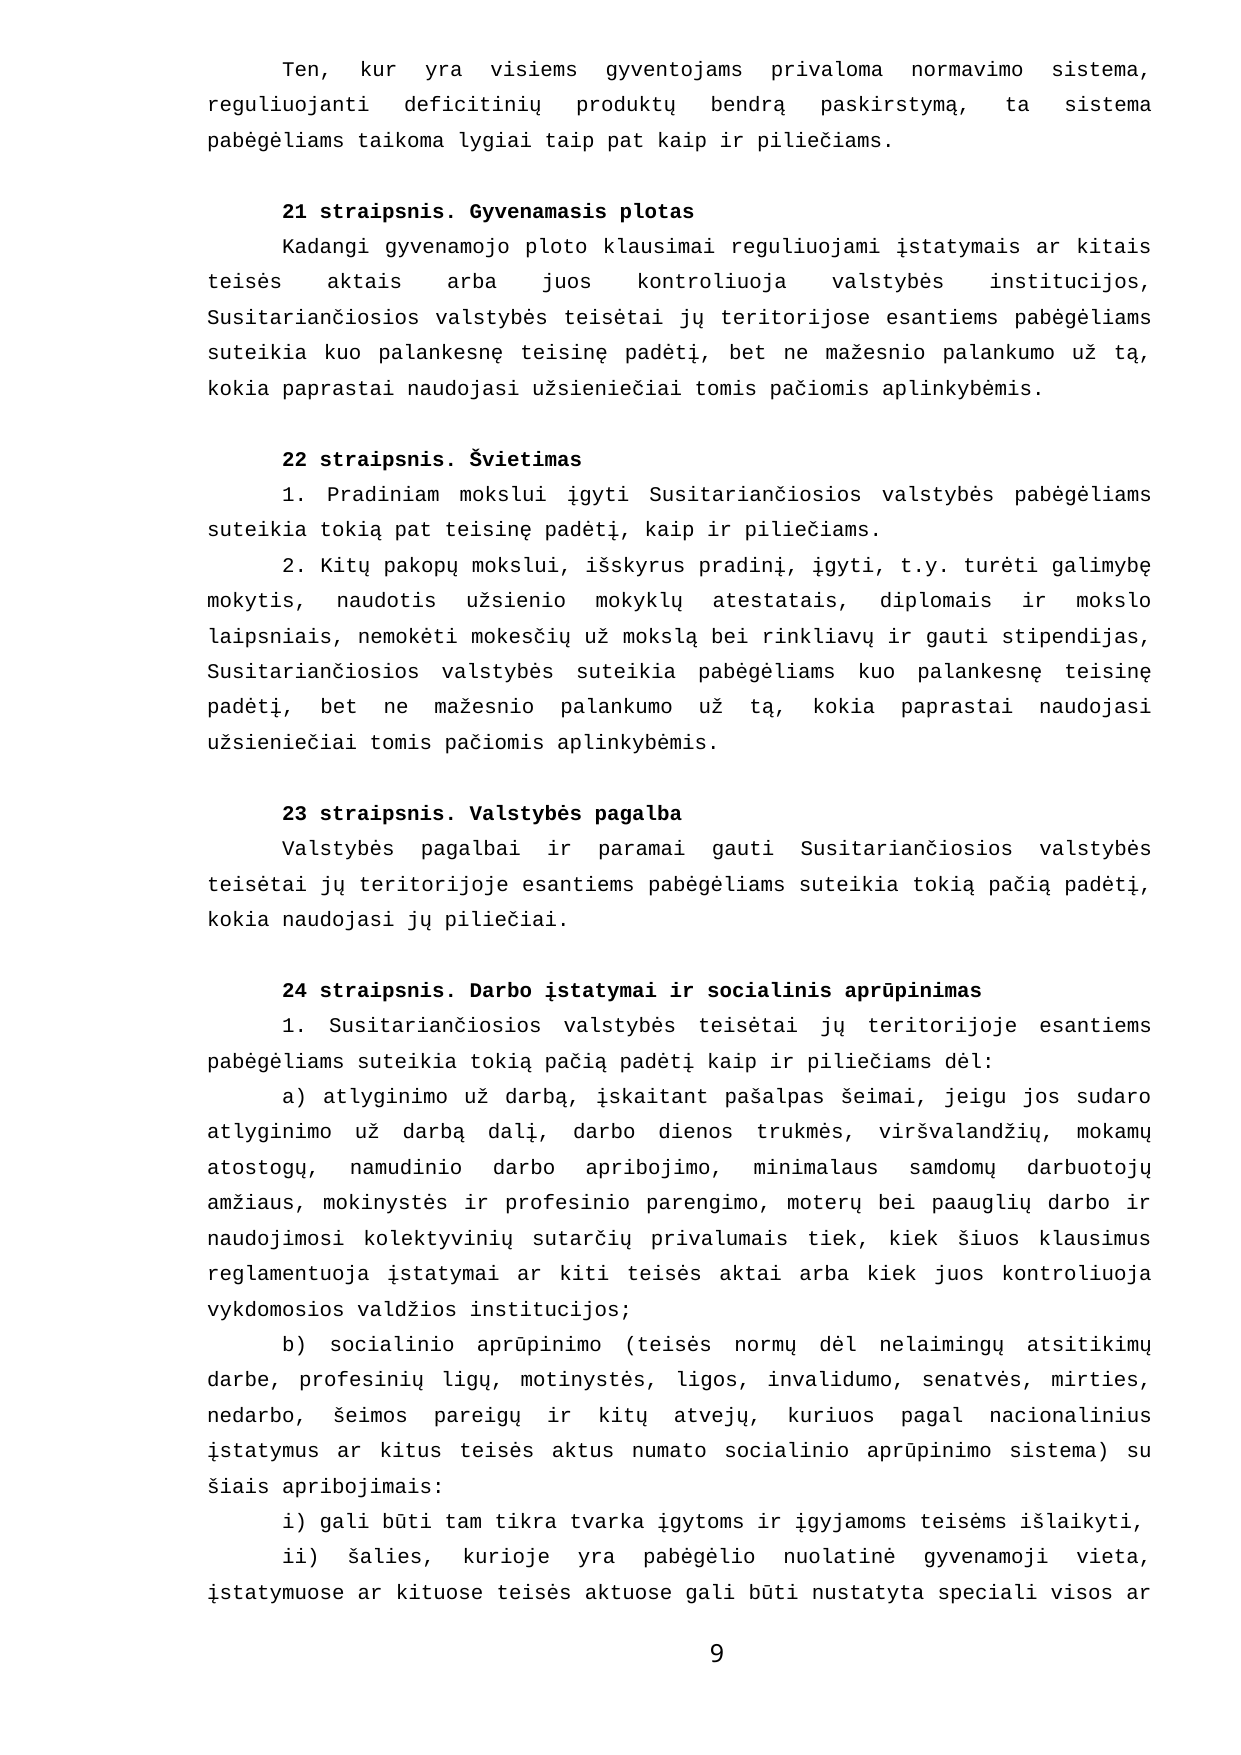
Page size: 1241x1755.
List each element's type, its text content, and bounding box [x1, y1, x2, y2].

text 2. Kitų pakopų mokslui, išskyrus pradinį, įgyti, t.y. turėti galimybę mokytis, naudotis užsienio mokyklų atestatais, diplomais ir mokslo laipsniais, nemokėti mokesčių už mokslą bei rinkliavų ir gauti stipendijas, Susitariančiosios valstybės suteikia pabėgėliams kuo palankesnę teisinę padėtį, bet ne mažesnio palankumo už tą, kokia paprastai naudojasi užsieniečiai tomis pačiomis aplinkybėmis. [207, 555, 1152, 756]
text 21 straipsnis. Gyvenamasis plotas [207, 201, 1152, 224]
text 1. Susitariančiosios valstybės teisėtai jų teritorijoje esantiems pabėgėliams suteikia tokią pačią padėtį kaip ir piliečiams dėl: [207, 1015, 1152, 1074]
text Ten, kur yra visiems gyventojams privaloma normavimo sistema, reguliuojanti deficitinių produktų bendrą paskirstymą, ta sistema pabėgėliams taikoma lygiai taip pat kaip ir piliečiams. [207, 59, 1152, 153]
text 22 straipsnis. Švietimas [207, 449, 1152, 472]
text Valstybės pagalbai ir paramai gauti Susitariančiosios valstybės teisėtai jų teritorijoje esantiems pabėgėliams suteikia tokią pačią padėtį, kokia naudojasi jų piliečiai. [207, 838, 1152, 933]
text b) socialinio aprūpinimo (teisės normų dėl nelaimingų atsitikimų darbe, profesinių ligų, motinystės, ligos, invalidumo, senatvės, mirties, nedarbo, šeimos pareigų ir kitų atvejų, kuriuos pagal nacionalinius įstatymus ar kitus teisės aktus numato socialinio aprūpinimo sistema) su šiais apribojimais: [207, 1334, 1152, 1499]
text i) gali būti tam tikra tvarka įgytoms ir įgyjamoms teisėms išlaikyti, [207, 1511, 1152, 1535]
text 1. Pradiniam mokslui įgyti Susitariančiosios valstybės pabėgėliams suteikia tokią pat teisinę padėtį, kaip ir piliečiams. [207, 484, 1152, 543]
text a) atlyginimo už darbą, įskaitant pašalpas šeimai, jeigu jos sudaro atlyginimo už darbą dalį, darbo dienos trukmės, viršvalandžių, mokamų atostogų, namudinio darbo apribojimo, minimalaus samdomų darbuotojų amžiaus, mokinystės ir profesinio parengimo, moterų bei paauglių darbo ir naudojimosi kolektyvinių sutarčių privalumais tiek, kiek šiuos klausimus reglamentuoja įstatymai ar kiti teisės aktai arba kiek juos kontroliuoja vykdomosios valdžios institucijos; [207, 1086, 1152, 1322]
text 23 straipsnis. Valstybės pagalba [207, 803, 1152, 826]
text Kadangi gyvenamojo ploto klausimai reguliuojami įstatymais ar kitais teisės aktais arba juos kontroliuoja valstybės institucijos, Susitariančiosios valstybės teisėtai jų teritorijose esantiems pabėgėliams suteikia kuo palankesnę teisinę padėtį, bet ne mažesnio palankumo už tą, kokia paprastai naudojasi užsieniečiai tomis pačiomis aplinkybėmis. [207, 236, 1152, 401]
text ii) šalies, kurioje yra pabėgėlio nuolatinė gyvenamoji vieta, įstatymuose ar kituose teisės aktuose gali būti nustatyta speciali visos ar [207, 1547, 1152, 1606]
text 24 straipsnis. Darbo įstatymai ir socialinis aprūpinimas [207, 980, 1152, 1003]
